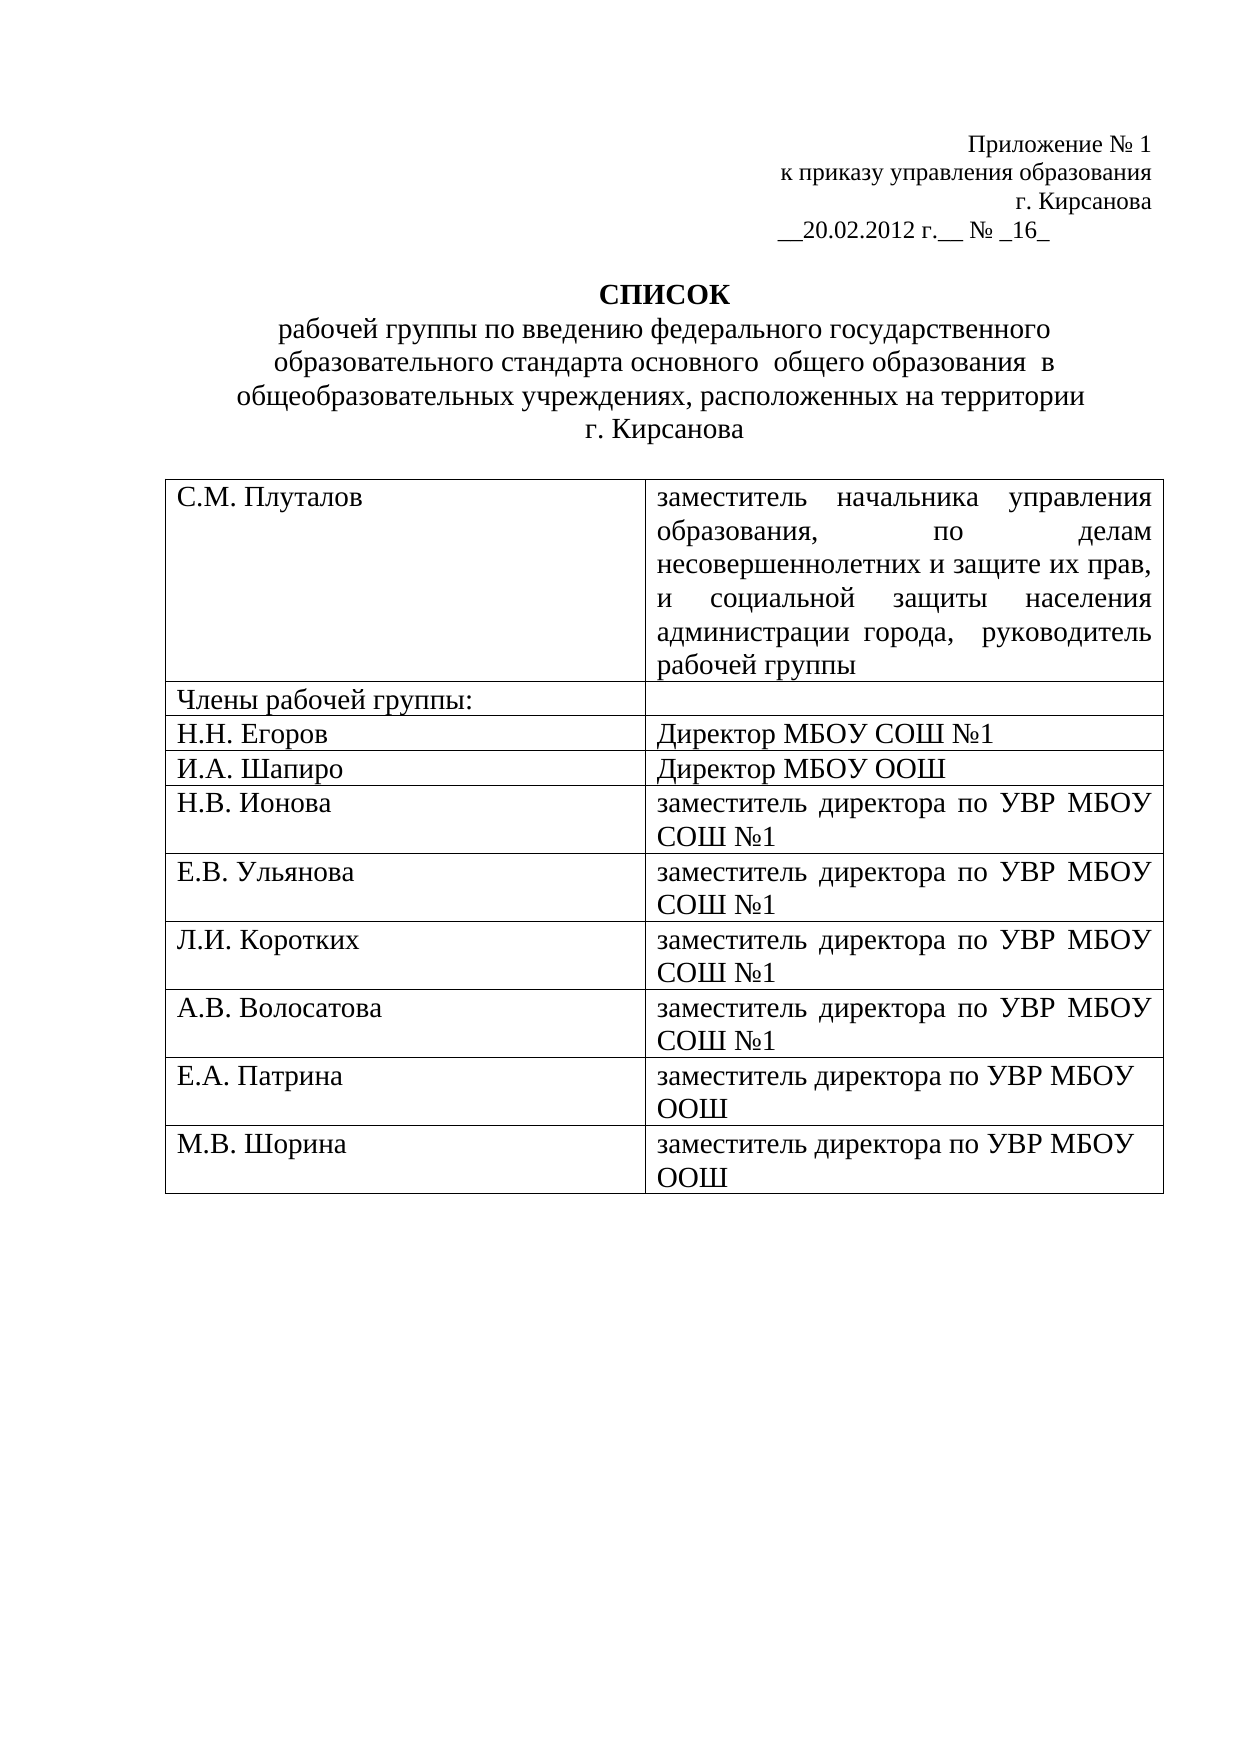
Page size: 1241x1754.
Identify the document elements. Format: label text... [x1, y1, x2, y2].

table_cell И.А. Шапиро [166, 751, 645, 784]
table_cell заместитель директора по УВР МБОУ ООШ [646, 1058, 1163, 1125]
table_cell Н.Н. Егоров [166, 716, 645, 750]
text СПИСОК [177, 277, 1152, 311]
table_cell заместитель директора по УВР МБОУ СОШ №1 [646, 854, 1163, 921]
text г. Кирсанова [177, 411, 1152, 445]
table_cell заместитель директора по УВР МБОУ СОШ №1 [646, 922, 1163, 989]
table_cell заместитель директора по УВР МБОУ СОШ №1 [646, 786, 1163, 853]
text рабочей группы по введению федерального государственного образовательного стандарта основного общего образования в общеобразовательных учреждениях, расположенных на территории [177, 311, 1152, 411]
table_cell заместитель директора по УВР МБОУ ООШ [646, 1126, 1163, 1193]
table_header С.М. Плуталов [166, 480, 645, 681]
table_cell А.В. Волосатова [166, 990, 645, 1057]
table_cell Л.И. Коротких [166, 922, 645, 989]
table_header Приложение № 1 к приказу управления образования г. Кирсанова __20.02.2012 г.__ № _16_ [664, 129, 1163, 244]
table_cell Члены рабочей группы: [166, 682, 645, 715]
table_cell Е.В. Ульянова [166, 854, 645, 921]
table_header заместитель начальника управления образования, по делам несовершеннолетних и защите их прав, и социальной защиты населения администрации города, руководитель рабочей группы [646, 480, 1163, 681]
table_cell Е.А. Патрина [166, 1058, 645, 1125]
table_cell Директор МБОУ СОШ №1 [646, 716, 1163, 750]
table_header [166, 129, 664, 244]
table_cell заместитель директора по УВР МБОУ СОШ №1 [646, 990, 1163, 1057]
table_cell [646, 682, 1163, 715]
table_cell Директор МБОУ ООШ [646, 751, 1163, 784]
table_cell Н.В. Ионова [166, 786, 645, 853]
table_cell М.В. Шорина [166, 1126, 645, 1193]
